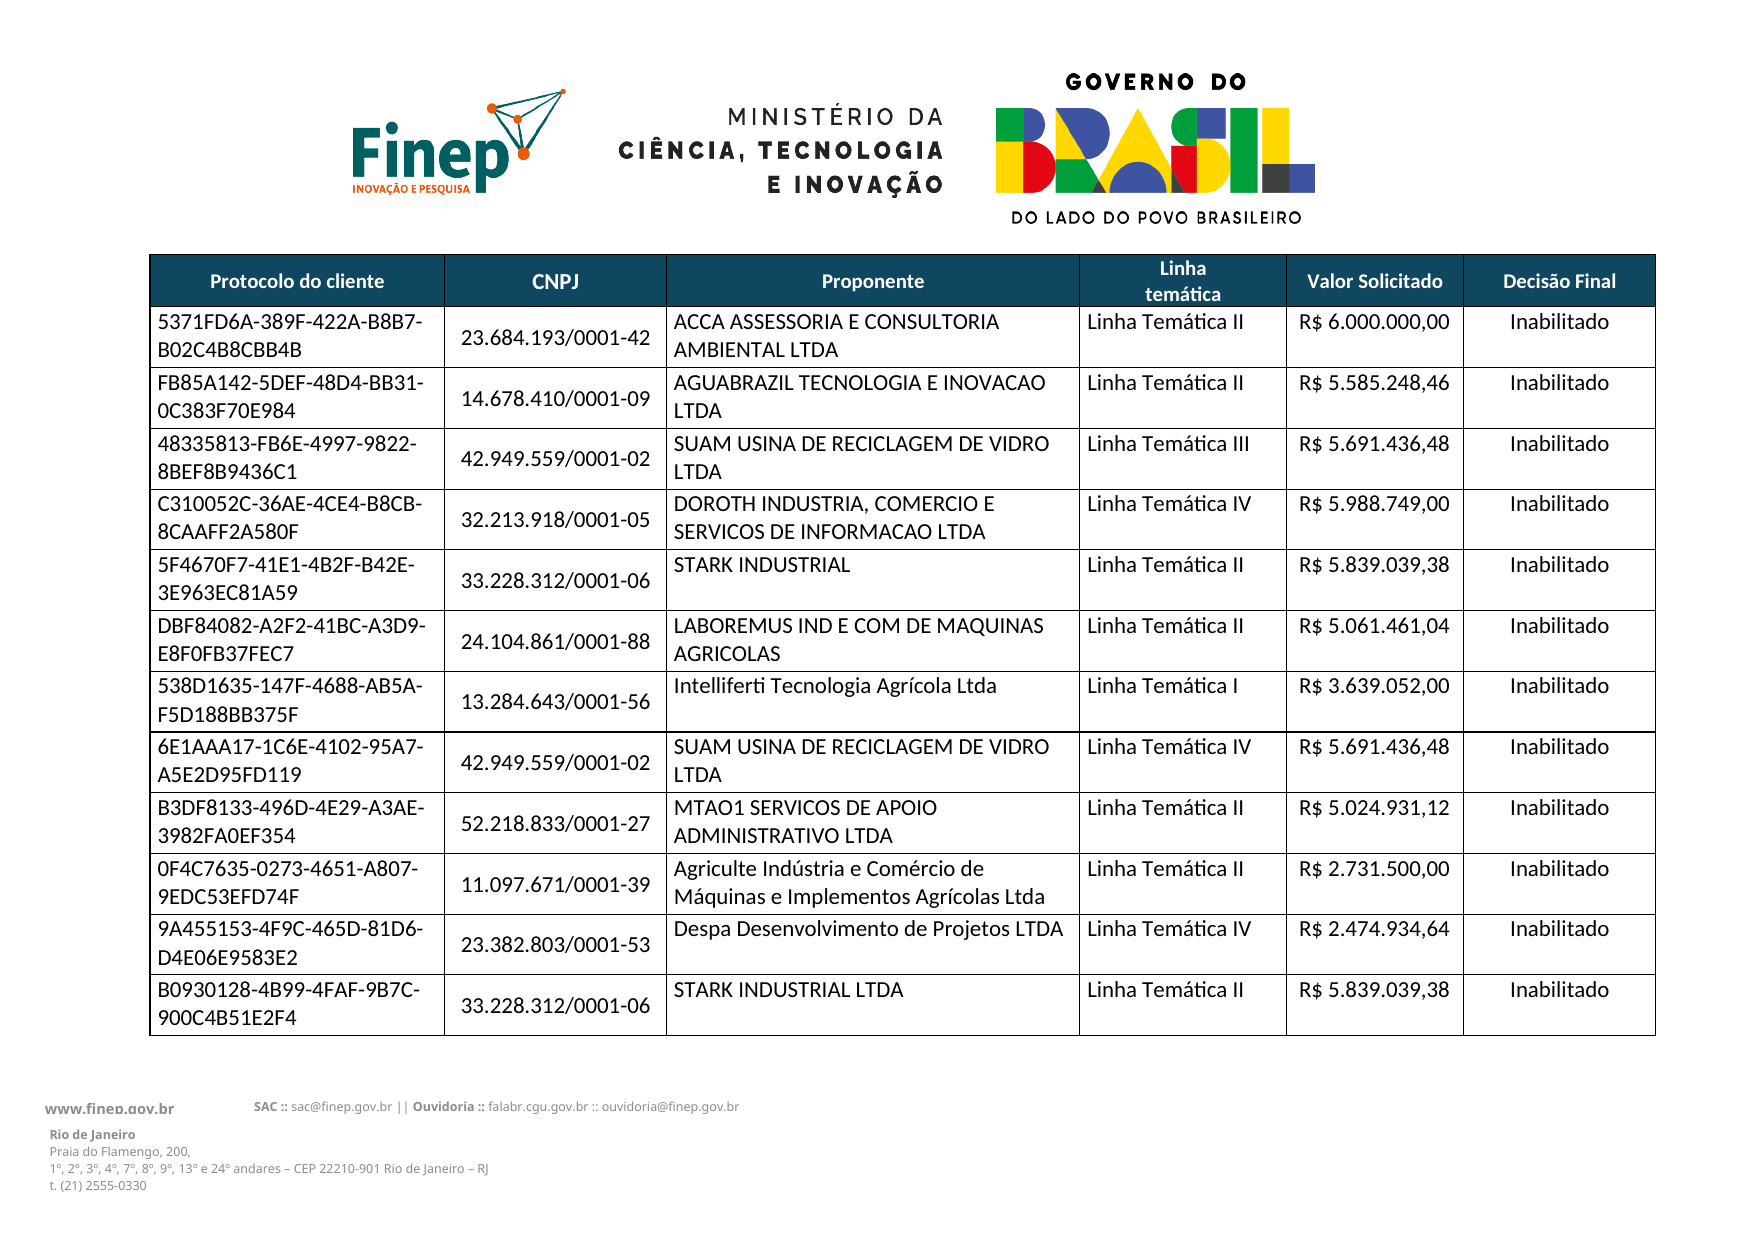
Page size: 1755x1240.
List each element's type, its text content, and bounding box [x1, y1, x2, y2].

table_cell MTAO1 SERVICOS DE APOIO ADMINISTRATIVO LTDA [667, 793, 1079, 853]
table_cell R$ 5.691.436,48 [1287, 429, 1463, 488]
table_cell 42.949.559/0001-02 [445, 429, 666, 488]
table_cell Inabilitado [1464, 793, 1655, 853]
table_cell Linha Temática II [1080, 307, 1286, 367]
table_cell STARK INDUSTRIAL [667, 550, 1079, 610]
table_cell R$ 3.639.052,00 [1287, 672, 1463, 731]
table_cell Inabilitado [1464, 733, 1655, 792]
table_cell ACCA ASSESSORIA E CONSULTORIA AMBIENTAL LTDA [667, 307, 1079, 367]
table_cell 5371FD6A-389F-422A-B8B7-B02C4B8CBB4B [151, 307, 444, 367]
table_cell Inabilitado [1464, 490, 1655, 549]
table_cell Linha Temática II [1080, 975, 1286, 1035]
table_cell 23.684.193/0001-42 [445, 307, 666, 367]
table_cell B0930128-4B99-4FAF-9B7C-900C4B51E2F4 [151, 975, 444, 1035]
table_cell Linha Temática IV [1080, 490, 1286, 549]
table_header CNPJ [445, 255, 666, 306]
table_cell Inabilitado [1464, 368, 1655, 428]
table_cell C310052C-36AE-4CE4-B8CB-8CAAFF2A580F [151, 490, 444, 549]
table_header Proponente [667, 255, 1079, 306]
table_cell Despa Desenvolvimento de Projetos LTDA [667, 915, 1079, 974]
table_cell Intelliferti Tecnologia Agrícola Ltda [667, 672, 1079, 731]
table_cell Linha Temática II [1080, 793, 1286, 853]
table_cell R$ 5.585.248,46 [1287, 368, 1463, 428]
table_header Decisão Final [1464, 255, 1655, 306]
table_cell Inabilitado [1464, 672, 1655, 731]
table_cell 5F4670F7-41E1-4B2F-B42E-3E963EC81A59 [151, 550, 444, 610]
table_cell 52.218.833/0001-27 [445, 793, 666, 853]
table_cell AGUABRAZIL TECNOLOGIA E INOVACAO LTDA [667, 368, 1079, 428]
table_cell 11.097.671/0001-39 [445, 854, 666, 913]
table_cell 32.213.918/0001-05 [445, 490, 666, 549]
table_cell Linha Temática III [1080, 429, 1286, 488]
table_cell Inabilitado [1464, 975, 1655, 1035]
table_cell R$ 5.061.461,04 [1287, 611, 1463, 671]
table_cell Inabilitado [1464, 611, 1655, 671]
table_cell STARK INDUSTRIAL LTDA [667, 975, 1079, 1035]
table_cell Linha Temática II [1080, 854, 1286, 913]
table_cell 538D1635-147F-4688-AB5A-F5D188BB375F [151, 672, 444, 731]
table_cell Inabilitado [1464, 915, 1655, 974]
table_cell 42.949.559/0001-02 [445, 733, 666, 792]
table_cell Agriculte Indústria e Comércio de Máquinas e Implementos Agrícolas Ltda [667, 854, 1079, 913]
table_cell 23.382.803/0001-53 [445, 915, 666, 974]
table_cell 24.104.861/0001-88 [445, 611, 666, 671]
table_cell Inabilitado [1464, 429, 1655, 488]
table_cell R$ 5.839.039,38 [1287, 550, 1463, 610]
table_cell R$ 5.839.039,38 [1287, 975, 1463, 1035]
table_cell Inabilitado [1464, 307, 1655, 367]
table_cell Inabilitado [1464, 854, 1655, 913]
table_cell Linha Temática II [1080, 611, 1286, 671]
table_cell DOROTH INDUSTRIA, COMERCIO E SERVICOS DE INFORMACAO LTDA [667, 490, 1079, 549]
table_cell FB85A142-5DEF-48D4-BB31-0C383F70E984 [151, 368, 444, 428]
table_cell 33.228.312/0001-06 [445, 975, 666, 1035]
table_cell Linha Temática II [1080, 550, 1286, 610]
table_cell R$ 5.988.749,00 [1287, 490, 1463, 549]
table_cell 48335813-FB6E-4997-9822-8BEF8B9436C1 [151, 429, 444, 488]
table_cell 0F4C7635-0273-4651-A807-9EDC53EFD74F [151, 854, 444, 913]
table_cell R$ 5.024.931,12 [1287, 793, 1463, 853]
table_cell LABOREMUS IND E COM DE MAQUINAS AGRICOLAS [667, 611, 1079, 671]
table_cell R$ 6.000.000,00 [1287, 307, 1463, 367]
table_cell 9A455153-4F9C-465D-81D6-D4E06E9583E2 [151, 915, 444, 974]
table_cell 33.228.312/0001-06 [445, 550, 666, 610]
table_header Valor Solicitado [1287, 255, 1463, 306]
table_cell DBF84082-A2F2-41BC-A3D9-E8F0FB37FEC7 [151, 611, 444, 671]
table_cell R$ 2.474.934,64 [1287, 915, 1463, 974]
table_cell SUAM USINA DE RECICLAGEM DE VIDRO LTDA [667, 733, 1079, 792]
table_cell Inabilitado [1464, 550, 1655, 610]
table_cell R$ 5.691.436,48 [1287, 733, 1463, 792]
table_cell 13.284.643/0001-56 [445, 672, 666, 731]
table_cell 14.678.410/0001-09 [445, 368, 666, 428]
table_header Protocolo do cliente [151, 255, 444, 306]
table_cell 6E1AAA17-1C6E-4102-95A7-A5E2D95FD119 [151, 733, 444, 792]
table_cell R$ 2.731.500,00 [1287, 854, 1463, 913]
table_cell Linha Temática IV [1080, 733, 1286, 792]
table_cell Linha Temática II [1080, 368, 1286, 428]
table_cell SUAM USINA DE RECICLAGEM DE VIDRO LTDA [667, 429, 1079, 488]
table_cell Linha Temática I [1080, 672, 1286, 731]
table_cell B3DF8133-496D-4E29-A3AE-3982FA0EF354 [151, 793, 444, 853]
table_header Linha temática [1080, 255, 1286, 306]
table_cell Linha Temática IV [1080, 915, 1286, 974]
